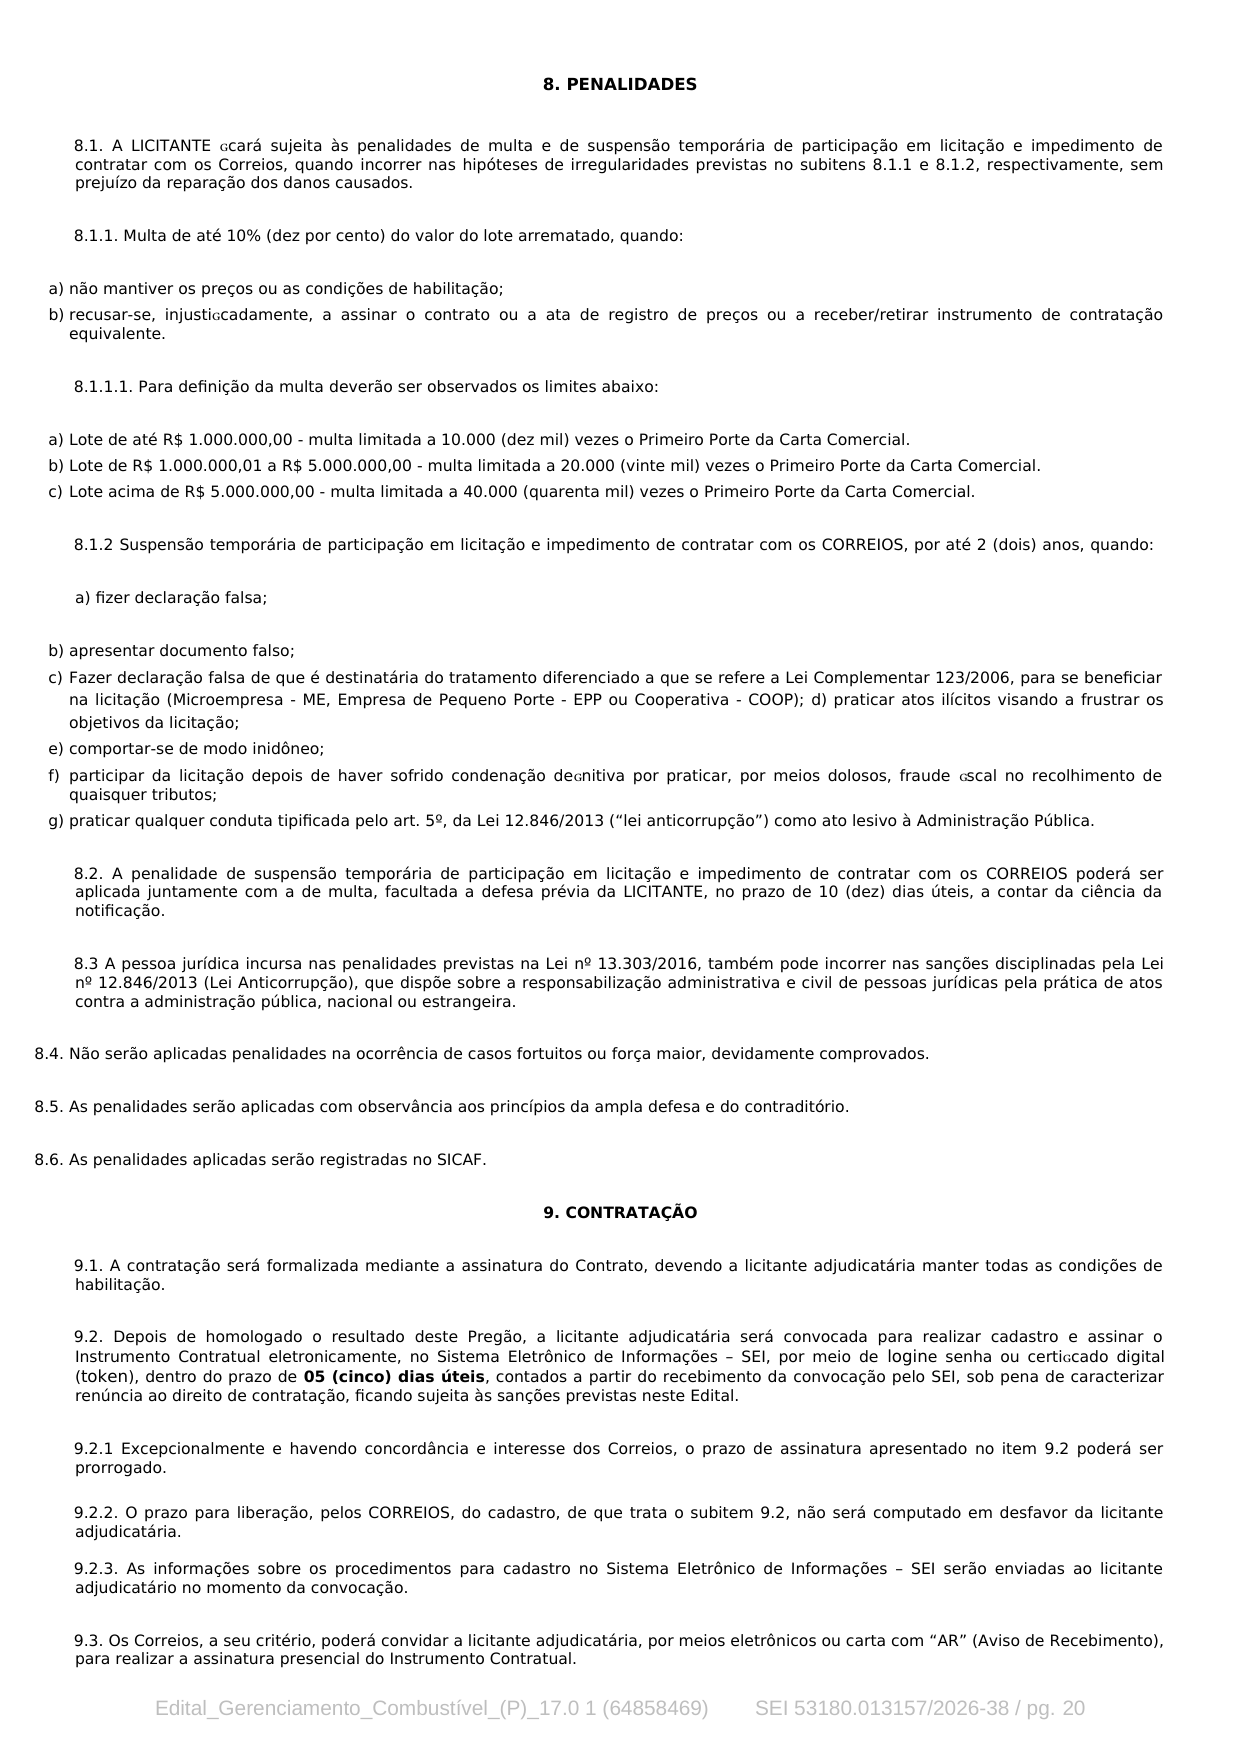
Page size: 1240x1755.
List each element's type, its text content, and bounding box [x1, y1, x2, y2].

subtitle 8. PENALIDADES [70, 75, 1170, 94]
list Não serão aplicadas penalidades na ocorrência de casos fortuitos ou força maior, devidamente comprovados. [34, 1045, 1165, 1063]
list Lote acima de R$ 5.000.000,00 - multa limitada a 40.000 (quarenta mil) vezes o Primeiro Porte da Carta Comercial. [48, 483, 1165, 502]
list As penalidades serão aplicadas com observância aos princípios da ampla defesa e do contraditório. [34, 1098, 1165, 1116]
list Lote de R$ 1.000.000,01 a R$ 5.000.000,00 - multa limitada a 20.000 (vinte mil) vezes o Primeiro Porte da Carta Comercial. [48, 457, 1165, 475]
text 8.2. A penalidade de suspensão temporária de participação em licitação e impedimento de contratar com os CORREIOS poderá ser aplicada juntamente com a de multa, facultada a defesa prévia da LICITANTE, no prazo de 10 (dez) dias úteis, a contar da ciência da notificação. [74, 865, 1165, 920]
text 8.1.1. Multa de até 10% (dez por cento) do valor do lote arrematado, quando: [74, 227, 1165, 245]
list comportar-se de modo inidôneo; [48, 740, 1165, 758]
list As penalidades aplicadas serão registradas no SICAF. [34, 1151, 1165, 1169]
text 9.2. Depois de homologado o resultado deste Pregão, a licitante adjudicatária será convocada para realizar cadastro e assinar o Instrumento Contratual eletronicamente, no Sistema Eletrônico de Informações – SEI, por meio de logine senha ou certicado digital (token), dentro do prazo de 05 (cinco) dias úteis, contados a partir do recebimento da convocação pelo SEI, sob pena de caracterizar renúncia ao direito de contratação, ficando sujeita às sanções previstas neste Edital. [74, 1328, 1165, 1405]
list Lote de até R$ 1.000.000,00 - multa limitada a 10.000 (dez mil) vezes o Primeiro Porte da Carta Comercial. [48, 431, 1165, 449]
list apresentar documento falso; [48, 642, 1165, 661]
text 9.2.2. O prazo para liberação, pelos CORREIOS, do cadastro, de que trata o subitem 9.2, não será computado em desfavor da licitante adjudicatária. [74, 1504, 1165, 1541]
list recusar-se, injusticadamente, a assinar o contrato ou a ata de registro de preços ou a receber/retirar instrumento de contratação equivalente. [48, 306, 1165, 343]
text 9.2.1 Excepcionalmente e havendo concordância e interesse dos Correios, o prazo de assinatura apresentado no item 9.2 poderá ser prorrogado. [74, 1440, 1165, 1477]
text 8.1.2 Suspensão temporária de participação em licitação e impedimento de contratar com os CORREIOS, por até 2 (dois) anos, quando: a) fizer declaração falsa; [74, 536, 1156, 607]
text 9.1. A contratação será formalizada mediante a assinatura do Contrato, devendo a licitante adjudicatária manter todas as condições de habilitação. [74, 1257, 1165, 1294]
text 8.1.1.1. Para definição da multa deverão ser observados os limites abaixo: [74, 378, 1165, 396]
list praticar qualquer conduta tipificada pelo art. 5º, da Lei 12.846/2013 (“lei anticorrupção”) como ato lesivo à Administração Pública. [48, 812, 1165, 830]
text 8.1. A LICITANTE cará sujeita às penalidades de multa e de suspensão temporária de participação em licitação e impedimento de contratar com os Correios, quando incorrer nas hipóteses de irregularidades previstas no subitens 8.1.1 e 8.1.2, respectivamente, sem prejuízo da reparação dos danos causados. [74, 137, 1165, 193]
list não mantiver os preços ou as condições de habilitação; [48, 280, 1165, 298]
list Fazer declaração falsa de que é destinatária do tratamento diferenciado a que se refere a Lei Complementar 123/2006, para se beneficiar na licitação (Microempresa - ME, Empresa de Pequeno Porte - EPP ou Cooperativa - COOP); d) praticar atos ilícitos visando a frustrar os objetivos da licitação; [48, 669, 1165, 732]
text 8.3 A pessoa jurídica incursa nas penalidades previstas na Lei nº 13.303/2016, também pode incorrer nas sanções disciplinadas pela Lei nº 12.846/2013 (Lei Anticorrupção), que dispõe sobre a responsabilização administrativa e civil de pessoas jurídicas pela prática de atos contra a administração pública, nacional ou estrangeira. [74, 955, 1165, 1011]
text 9.3. Os Correios, a seu critério, poderá convidar a licitante adjudicatária, por meios eletrônicos ou carta com “AR” (Aviso de Recebimento), para realizar a assinatura presencial do Instrumento Contratual. [74, 1631, 1165, 1668]
subtitle 9. CONTRATAÇÃO [98, 1204, 1142, 1222]
list participar da licitação depois de haver sofrido condenação denitiva por praticar, por meios dolosos, fraude scal no recolhimento de quaisquer tributos; [48, 767, 1165, 804]
text 9.2.3. As informações sobre os procedimentos para cadastro no Sistema Eletrônico de Informações – SEI serão enviadas ao licitante adjudicatário no momento da convocação. [74, 1560, 1165, 1597]
